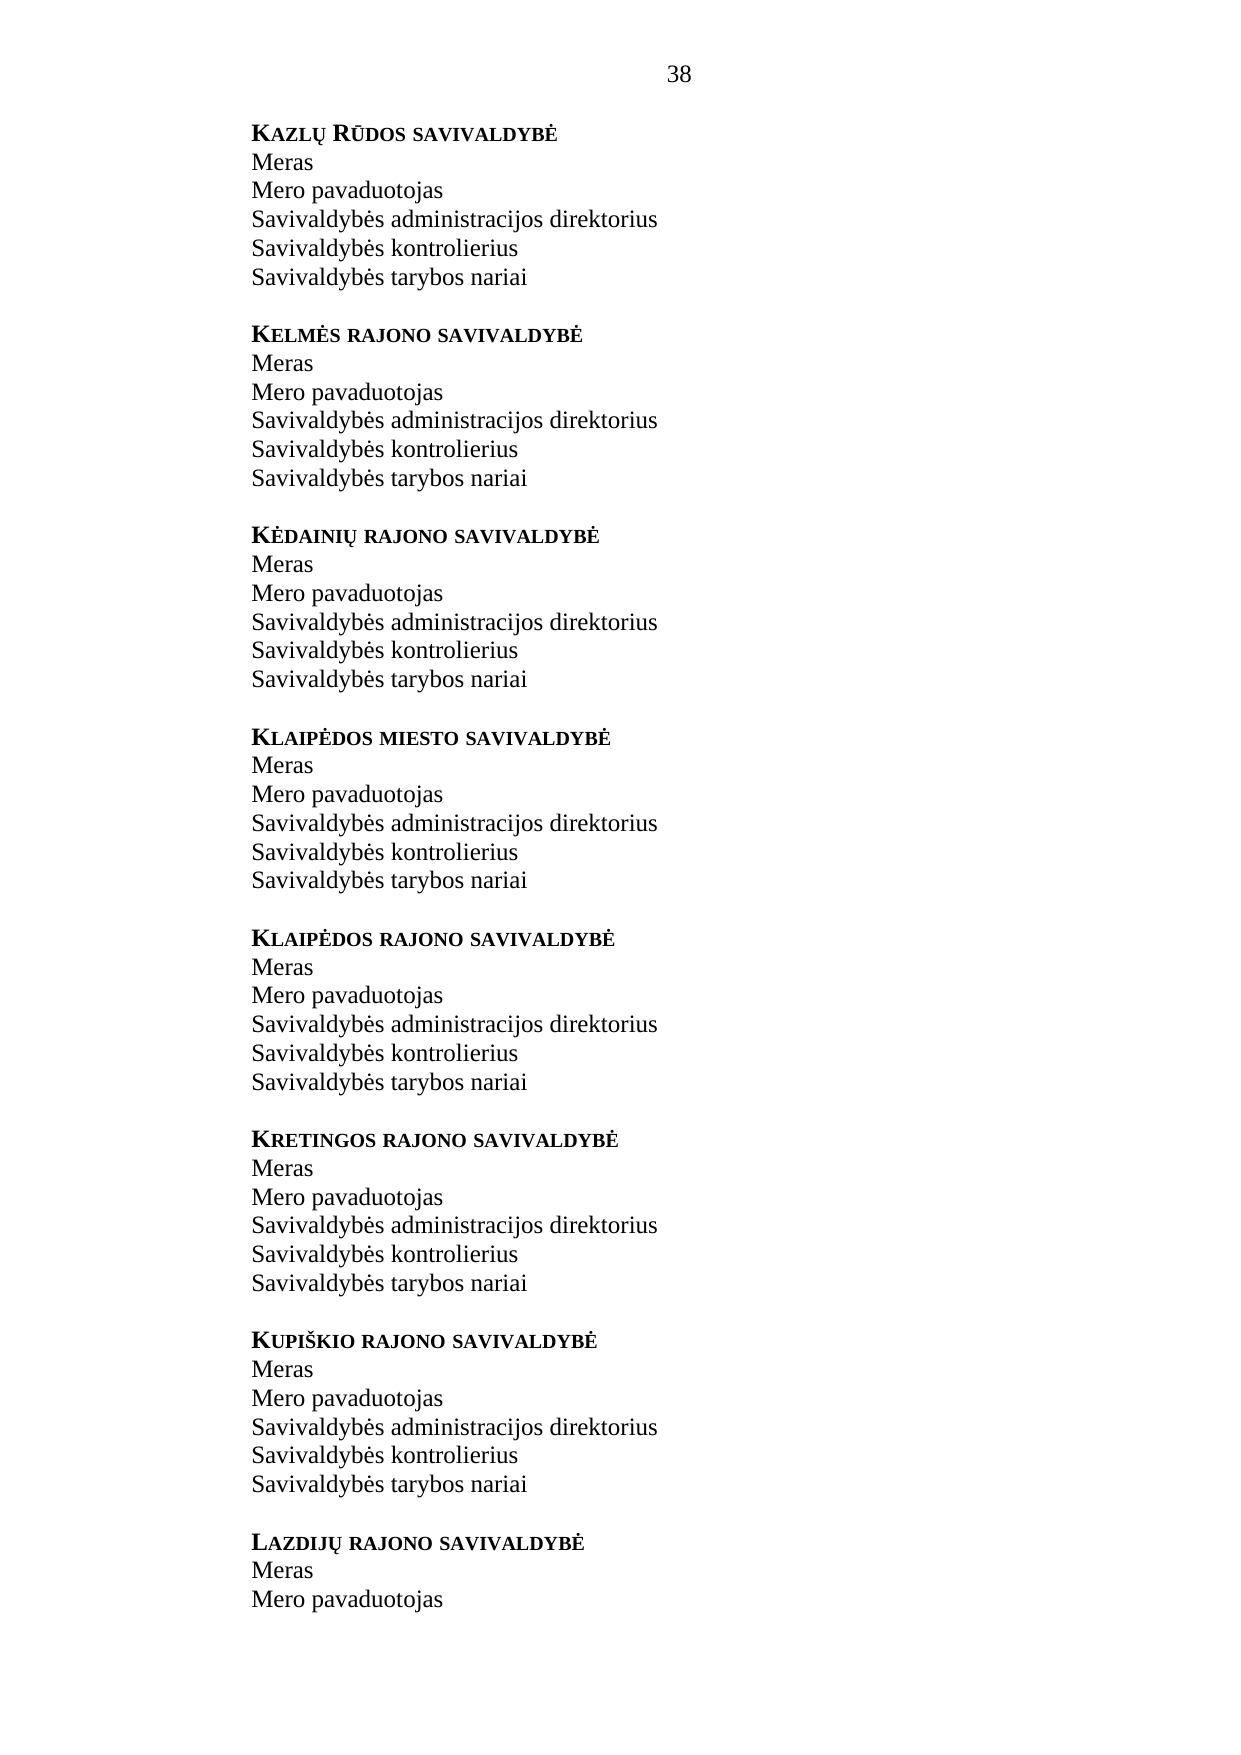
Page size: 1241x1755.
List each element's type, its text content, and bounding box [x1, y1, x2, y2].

text Savivaldybės administracijos direktorius [177, 204, 1181, 233]
text Savivaldybės kontrolierius [177, 1441, 1181, 1469]
text Klaipėdos rajono savivaldybė [177, 923, 1181, 952]
text Mero pavaduotojas [177, 1584, 1181, 1613]
text Meras [177, 1556, 1181, 1584]
text Savivaldybės kontrolierius [177, 837, 1181, 866]
text Savivaldybės kontrolierius [177, 1038, 1181, 1067]
text Meras [177, 1153, 1181, 1182]
text Savivaldybės tarybos nariai [177, 1469, 1181, 1498]
text Savivaldybės tarybos nariai [177, 664, 1181, 693]
text Meras [177, 147, 1181, 176]
text Meras [177, 549, 1181, 578]
text Kazlų Rūdos savivaldybė [177, 118, 1181, 147]
text Savivaldybės kontrolierius [177, 233, 1181, 262]
text Savivaldybės tarybos nariai [177, 1268, 1181, 1297]
text Kretingos rajono savivaldybė [177, 1124, 1181, 1153]
text Meras [177, 751, 1181, 779]
text Savivaldybės administracijos direktorius [177, 1009, 1181, 1038]
text Mero pavaduotojas [177, 377, 1181, 406]
text Savivaldybės administracijos direktorius [177, 1412, 1181, 1441]
text Mero pavaduotojas [177, 176, 1181, 204]
text Kelmės rajono savivaldybė [177, 319, 1181, 348]
text Savivaldybės kontrolierius [177, 434, 1181, 463]
text Meras [177, 952, 1181, 981]
text Savivaldybės tarybos nariai [177, 463, 1181, 492]
text Meras [177, 1354, 1181, 1383]
text Meras [177, 348, 1181, 377]
text Savivaldybės administracijos direktorius [177, 808, 1181, 837]
text Mero pavaduotojas [177, 1383, 1181, 1412]
text Mero pavaduotojas [177, 981, 1181, 1009]
text Savivaldybės tarybos nariai [177, 262, 1181, 291]
text Savivaldybės administracijos direktorius [177, 406, 1181, 434]
text Savivaldybės administracijos direktorius [177, 607, 1181, 636]
text Mero pavaduotojas [177, 578, 1181, 607]
text Savivaldybės kontrolierius [177, 636, 1181, 664]
text Klaipėdos miesto savivaldybė [177, 722, 1181, 751]
text Savivaldybės tarybos nariai [177, 1067, 1181, 1096]
text Mero pavaduotojas [177, 1182, 1181, 1211]
text Kėdainių rajono savivaldybė [177, 521, 1181, 549]
text Lazdijų rajono savivaldybė [177, 1527, 1181, 1556]
text Savivaldybės administracijos direktorius [177, 1211, 1181, 1239]
text Savivaldybės kontrolierius [177, 1239, 1181, 1268]
text Mero pavaduotojas [177, 779, 1181, 808]
text Kupiškio rajono savivaldybė [177, 1326, 1181, 1354]
text Savivaldybės tarybos nariai [177, 866, 1181, 894]
